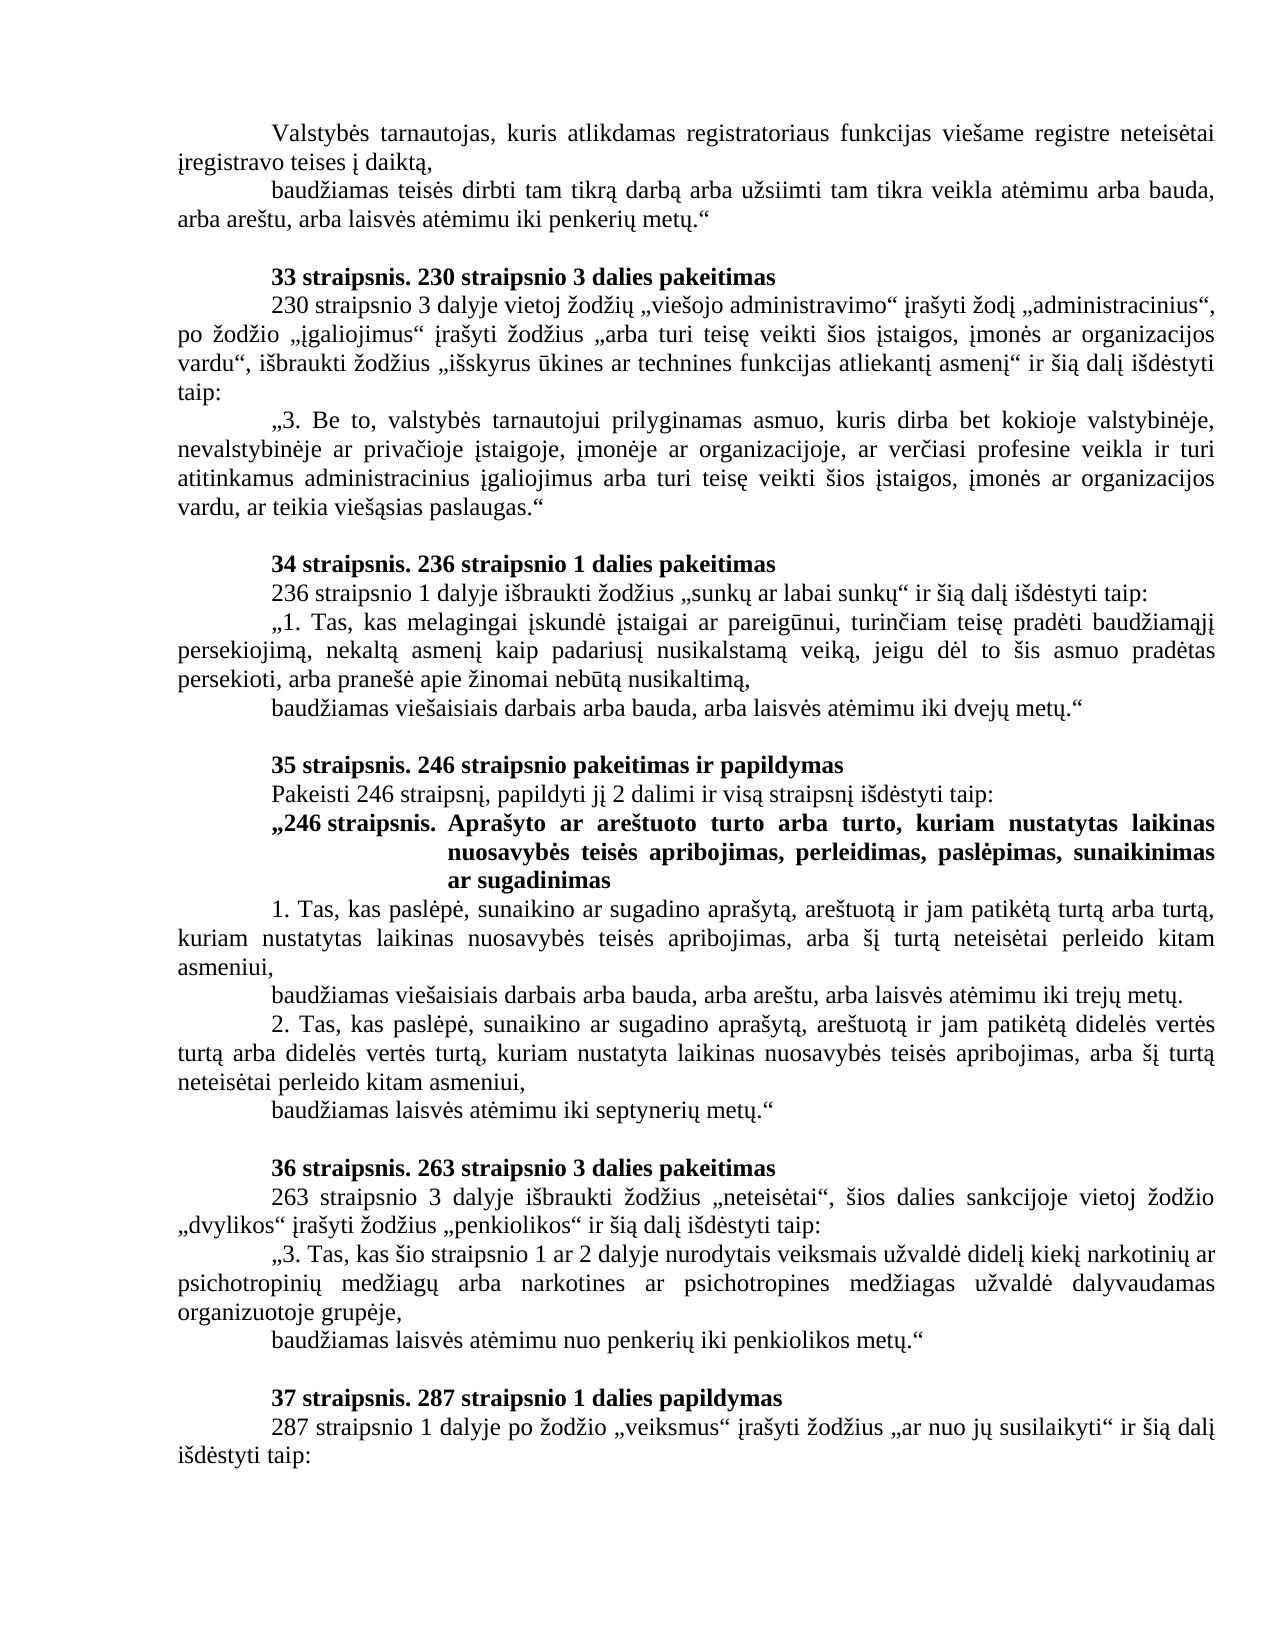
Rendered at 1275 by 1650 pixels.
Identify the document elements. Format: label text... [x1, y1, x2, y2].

text „246 straipsnis. Aprašyto ar areštuoto turto arba turto, kuriam nustatytas laikinas nuosavybės teisės apribojimas, perleidimas, paslėpimas, sunaikinimas ar sugadinimas [271, 808, 1216, 894]
text baudžiamas viešaisiais darbais arba bauda, arba areštu, arba laisvės atėmimu iki trejų metų. [177, 981, 1216, 1009]
text 230 straipsnio 3 dalyje vietoj žodžių „viešojo administravimo“ įrašyti žodį „administracinius“, po žodžio „įgaliojimus“ įrašyti žodžius „arba turi teisę veikti šios įstaigos, įmonės ar organizacijos vardu“, išbraukti žodžius „išskyrus ūkines ar technines funkcijas atliekantį asmenį“ ir šią dalį išdėstyti taip: [177, 291, 1216, 406]
text baudžiamas laisvės atėmimu iki septynerių metų.“ [177, 1096, 1216, 1124]
text 1. Tas, kas paslėpė, sunaikino ar sugadino aprašytą, areštuotą ir jam patikėtą turtą arba turtą, kuriam nustatytas laikinas nuosavybės teisės apribojimas, arba šį turtą neteisėtai perleido kitam asmeniui, [177, 894, 1216, 981]
text 236 straipsnio 1 dalyje išbraukti žodžius „sunkų ar labai sunkų“ ir šią dalį išdėstyti taip: [177, 578, 1216, 607]
text 37 straipsnis. 287 straipsnio 1 dalies papildymas [177, 1383, 1216, 1412]
text baudžiamas viešaisiais darbais arba bauda, arba laisvės atėmimu iki dvejų metų.“ [177, 693, 1216, 722]
text baudžiamas teisės dirbti tam tikrą darbą arba užsiimti tam tikra veikla atėmimu arba bauda, arba areštu, arba laisvės atėmimu iki penkerių metų.“ [177, 176, 1216, 233]
text 287 straipsnio 1 dalyje po žodžio „veiksmus“ įrašyti žodžius „ar nuo jų susilaikyti“ ir šią dalį išdėstyti taip: [177, 1412, 1216, 1469]
text baudžiamas laisvės atėmimu nuo penkerių iki penkiolikos metų.“ [177, 1326, 1216, 1354]
text 36 straipsnis. 263 straipsnio 3 dalies pakeitimas [177, 1153, 1216, 1182]
text „3. Be to, valstybės tarnautojui prilyginamas asmuo, kuris dirba bet kokioje valstybinėje, nevalstybinėje ar privačioje įstaigoje, įmonėje ar organizacijoje, ar verčiasi profesine veikla ir turi atitinkamus administracinius įgaliojimus arba turi teisę veikti šios įstaigos, įmonės ar organizacijos vardu, ar teikia viešąsias paslaugas.“ [177, 406, 1216, 521]
text 33 straipsnis. 230 straipsnio 3 dalies pakeitimas [177, 262, 1216, 291]
text Valstybės tarnautojas, kuris atlikdamas registratoriaus funkcijas viešame registre neteisėtai įregistravo teises į daiktą, [177, 118, 1216, 176]
text „1. Tas, kas melagingai įskundė įstaigai ar pareigūnui, turinčiam teisę pradėti baudžiamąjį persekiojimą, nekaltą asmenį kaip padariusį nusikalstamą veiką, jeigu dėl to šis asmuo pradėtas persekioti, arba pranešė apie žinomai nebūtą nusikaltimą, [177, 607, 1216, 693]
text 34 straipsnis. 236 straipsnio 1 dalies pakeitimas [177, 549, 1216, 578]
text „3. Tas, kas šio straipsnio 1 ar 2 dalyje nurodytais veiksmais užvaldė didelį kiekį narkotinių ar psichotropinių medžiagų arba narkotines ar psichotropines medžiagas užvaldė dalyvaudamas organizuotoje grupėje, [177, 1239, 1216, 1326]
text 35 straipsnis. 246 straipsnio pakeitimas ir papildymas [177, 751, 1216, 779]
text 263 straipsnio 3 dalyje išbraukti žodžius „neteisėtai“, šios dalies sankcijoje vietoj žodžio „dvylikos“ įrašyti žodžius „penkiolikos“ ir šią dalį išdėstyti taip: [177, 1182, 1216, 1239]
text Pakeisti 246 straipsnį, papildyti jį 2 dalimi ir visą straipsnį išdėstyti taip: [177, 779, 1216, 808]
text 2. Tas, kas paslėpė, sunaikino ar sugadino aprašytą, areštuotą ir jam patikėtą didelės vertės turtą arba didelės vertės turtą, kuriam nustatyta laikinas nuosavybės teisės apribojimas, arba šį turtą neteisėtai perleido kitam asmeniui, [177, 1009, 1216, 1096]
